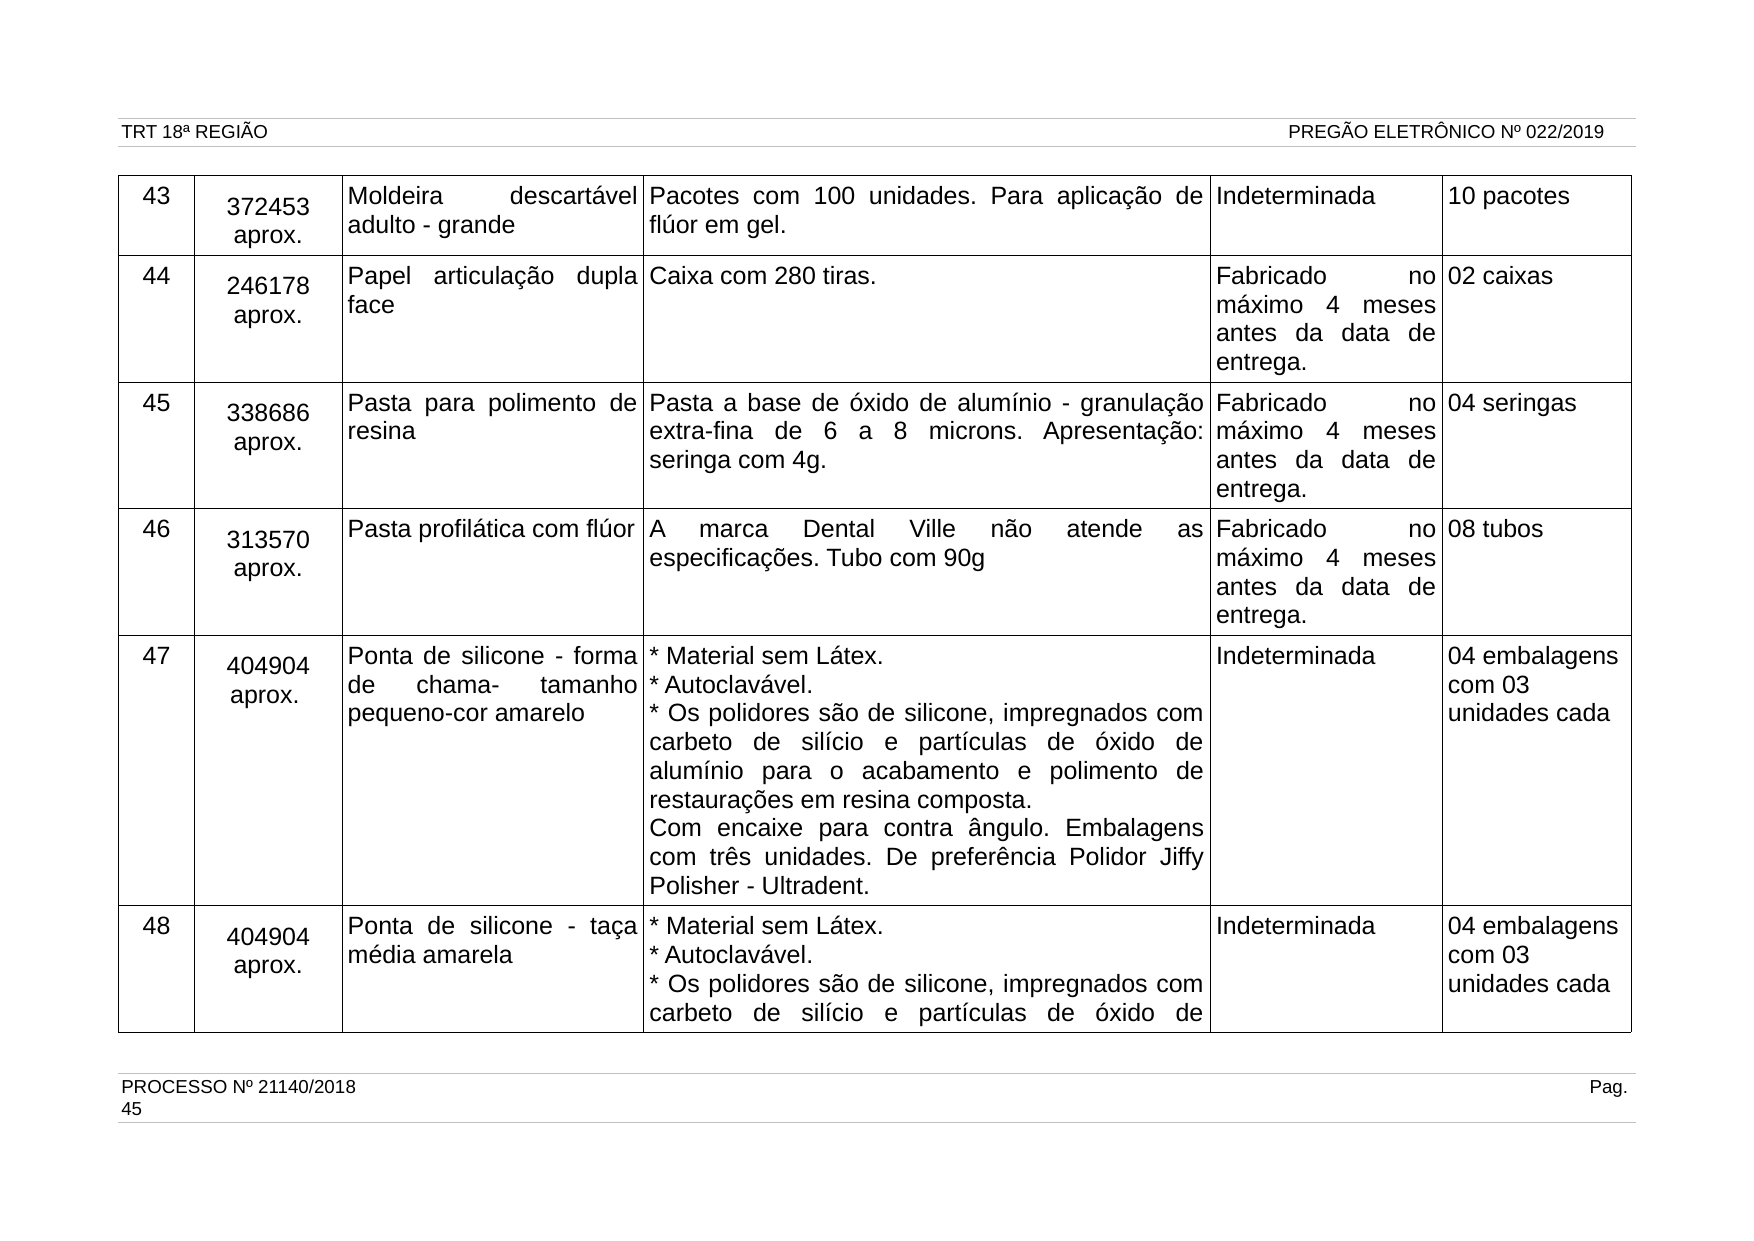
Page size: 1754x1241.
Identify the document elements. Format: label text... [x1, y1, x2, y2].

table_cell 04 embalagens com 03 unidades cada [1443, 636, 1631, 905]
table_cell 04 embalagens com 03 unidades cada [1443, 906, 1631, 1032]
table_cell 43 [119, 176, 194, 255]
table_cell Ponta de silicone - forma de chama- tamanho pequeno-cor amarelo [343, 636, 643, 905]
table_cell Fabricado no máximo 4 meses antes da data de entrega. [1211, 509, 1442, 635]
table_cell 02 caixas [1443, 256, 1631, 382]
table_cell Papel articulação dupla face [343, 256, 643, 382]
table_cell Pacotes com 100 unidades. Para aplicação de flúor em gel. [644, 176, 1210, 255]
table_cell Indeterminada [1211, 176, 1442, 255]
table_cell * Material sem Látex. * Autoclavável. * Os polidores são de silicone, impregnados com carbeto de silício e partículas de óxido de [644, 906, 1210, 1032]
table_cell 10 pacotes [1443, 176, 1631, 255]
table_cell Fabricado no máximo 4 meses antes da data de entrega. [1211, 383, 1442, 508]
table_cell Indeterminada [1211, 636, 1442, 905]
table_cell 404904 aprox. [195, 906, 342, 1032]
table_cell 47 [119, 636, 194, 905]
table_cell Indeterminada [1211, 906, 1442, 1032]
table_cell Pasta a base de óxido de alumínio - granulação extra-fina de 6 a 8 microns. Apresentação: seringa com 4g. [644, 383, 1210, 508]
table_cell Ponta de silicone - taça média amarela [343, 906, 643, 1032]
table_cell 48 [119, 906, 194, 1032]
table_cell 372453 aprox. [195, 176, 342, 255]
table_cell A marca Dental Ville não atende as especificações. Tubo com 90g [644, 509, 1210, 635]
table_cell * Material sem Látex. * Autoclavável. * Os polidores são de silicone, impregnados com carbeto de silício e partículas de óxido de alumínio para o acabamento e polimento de restaurações em resina composta. Com encaixe para contra ângulo. Embalagens com três unidades. De preferência Polidor Jiffy Polisher - Ultradent. [644, 636, 1210, 905]
table_cell Caixa com 280 tiras. [644, 256, 1210, 382]
table_cell Fabricado no máximo 4 meses antes da data de entrega. [1211, 256, 1442, 382]
table_cell Pasta profilática com flúor [343, 509, 643, 635]
table_cell 08 tubos [1443, 509, 1631, 635]
table_cell 313570 aprox. [195, 509, 342, 635]
table_cell Moldeira descartável adulto - grande [343, 176, 643, 255]
table_cell 404904 aprox. [195, 636, 342, 905]
table_cell 46 [119, 509, 194, 635]
table_cell Pasta para polimento de resina [343, 383, 643, 508]
table_cell 338686 aprox. [195, 383, 342, 508]
table_cell 04 seringas [1443, 383, 1631, 508]
table_cell 44 [119, 256, 194, 382]
table_cell 45 [119, 383, 194, 508]
table_cell 246178 aprox. [195, 256, 342, 382]
